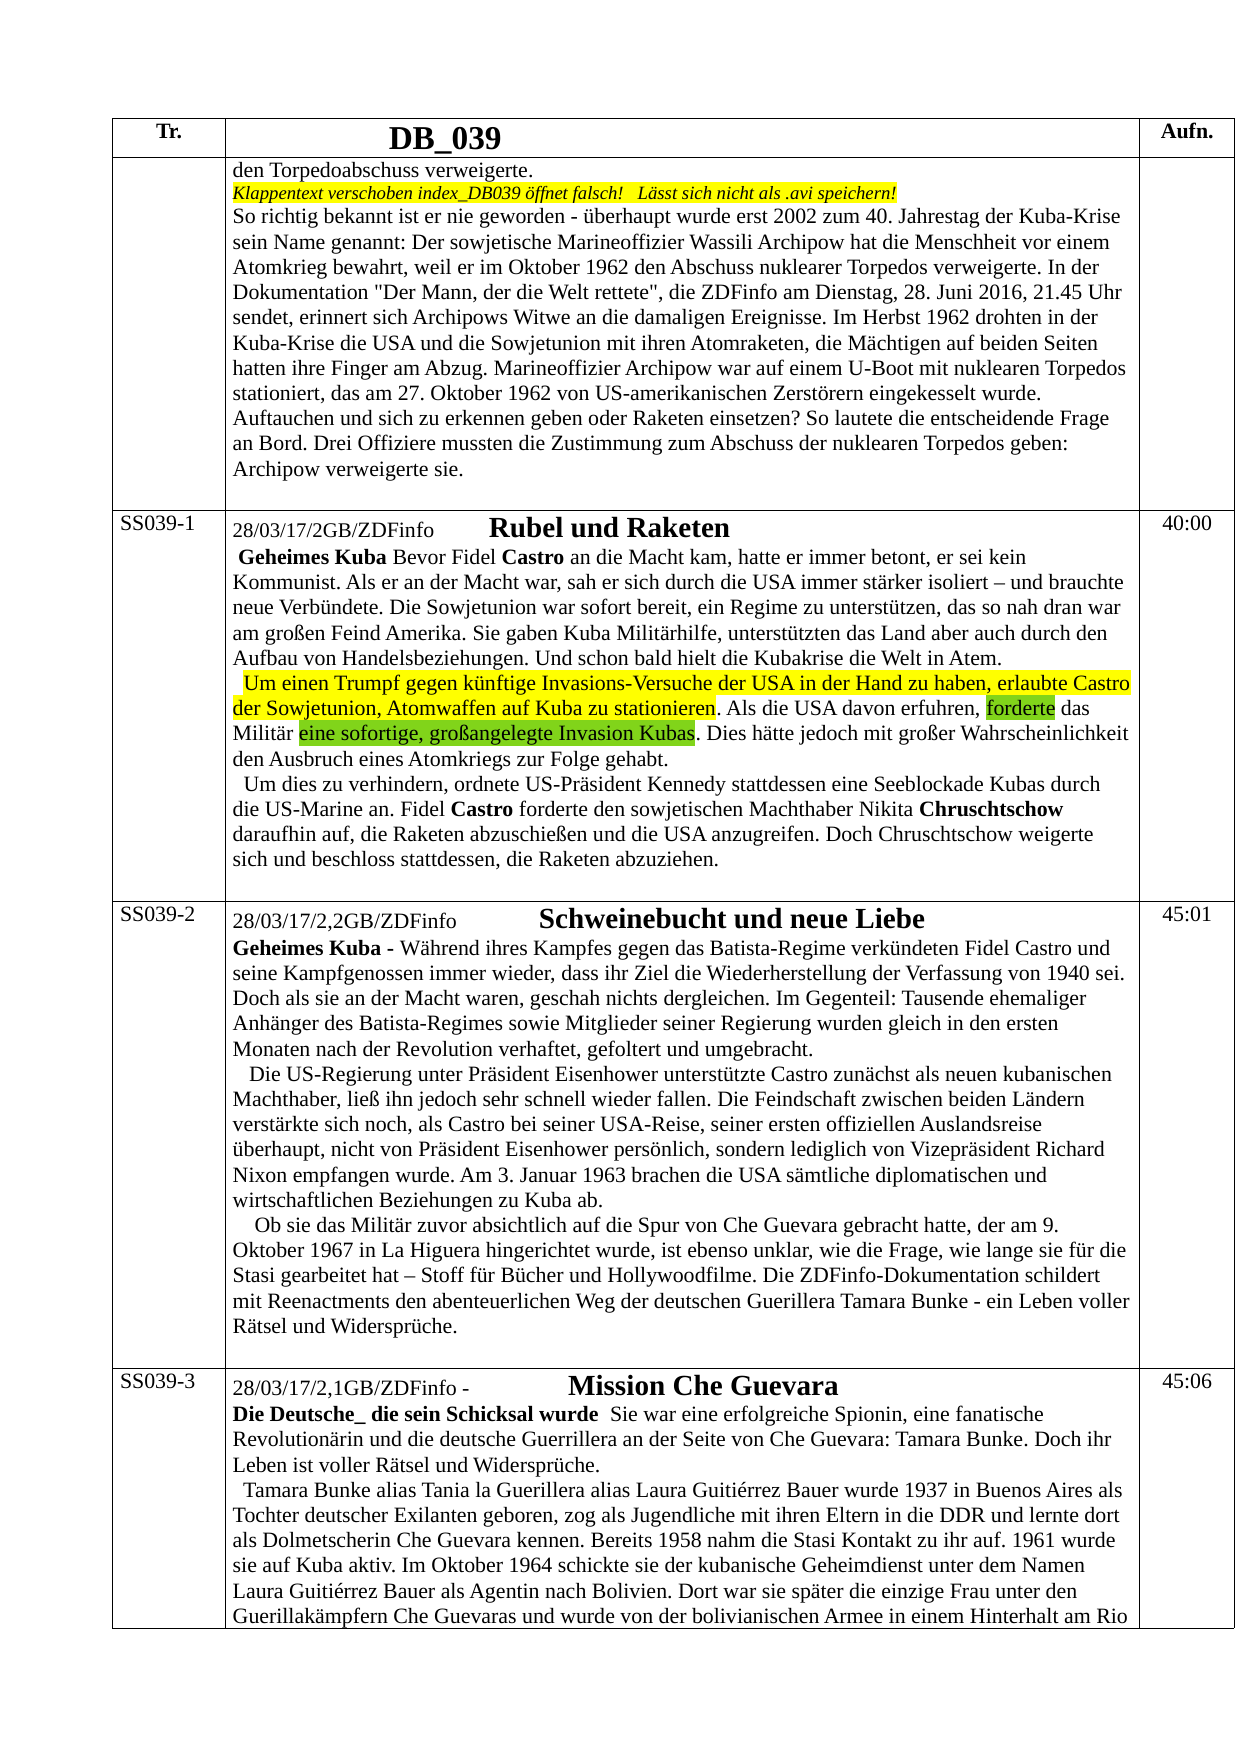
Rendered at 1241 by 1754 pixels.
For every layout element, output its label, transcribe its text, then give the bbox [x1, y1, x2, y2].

table_cell 28/03/17/2,2GB/ZDFinfo Schweinebucht und neue Liebe Geheimes Kuba - Während ihres Kampfes gegen das Batista-Regime verkündeten Fidel Castro und seine Kampfgenossen immer wieder, dass ihr Ziel die Wiederherstellung der Verfassung von 1940 sei. Doch als sie an der Macht waren, geschah nichts dergleichen. Im Gegenteil: Tausende ehemaliger Anhänger des Batista-Regimes sowie Mitglieder seiner Regierung wurden gleich in den ersten Monaten nach der Revolution verhaftet, gefoltert und umgebracht. Die US-Regierung unter Präsident Eisenhower unterstützte Castro zunächst als neuen kubanischen Machthaber, ließ ihn jedoch sehr schnell wieder fallen. Die Feindschaft zwischen beiden Ländern verstärkte sich noch, als Castro bei seiner USA-Reise, seiner ersten offiziellen Auslandsreise überhaupt, nicht von Präsident Eisenhower persönlich, sondern lediglich von Vizepräsident Richard Nixon empfangen wurde. Am 3. Januar 1963 brachen die USA sämtliche diplomatischen und wirtschaftlichen Beziehungen zu Kuba ab. Ob sie das Militär zuvor absichtlich auf die Spur von Che Guevara gebracht hatte, der am 9. Oktober 1967 in La Higuera hingerichtet wurde, ist ebenso unklar, wie die Frage, wie lange sie für die Stasi gearbeitet hat – Stoff für Bücher und Hollywoodfilme. Die ZDFinfo-Dokumentation schildert mit Reenactments den abenteuerlichen Weg der deutschen Guerillera Tamara Bunke - ein Leben voller Rätsel und Widersprüche. [226, 902, 1139, 1367]
table_cell SS039-1 [113, 511, 225, 901]
table_cell SS039-2 [113, 902, 225, 1367]
table_cell [113, 158, 225, 510]
table_cell 28/03/17/2,1GB/ZDFinfo - Mission Che Guevara Die Deutsche_ die sein Schicksal wurde Sie war eine erfolgreiche Spionin, eine fanatische Revolutionärin und die deutsche Guerrillera an der Seite von Che Guevara: Tamara Bunke. Doch ihr Leben ist voller Rätsel und Widersprüche. Tamara Bunke alias Tania la Guerillera alias Laura Guitiérrez Bauer wurde 1937 in Buenos Aires als Tochter deutscher Exilanten geboren, zog als Jugendliche mit ihren Eltern in die DDR und lernte dort als Dolmetscherin Che Guevara kennen. Bereits 1958 nahm die Stasi Kontakt zu ihr auf. 1961 wurde sie auf Kuba aktiv. Im Oktober 1964 schickte sie der kubanische Geheimdienst unter dem Namen Laura Guitiérrez Bauer als Agentin nach Bolivien. Dort war sie später die einzige Frau unter den Guerillakämpfern Che Guevaras und wurde von der bolivianischen Armee in einem Hinterhalt am Rio [226, 1369, 1139, 1628]
table_header DB_039 [226, 119, 1139, 157]
table_cell [1140, 158, 1234, 510]
table_header Aufn. [1140, 119, 1234, 157]
table_cell 45:01 [1140, 902, 1234, 1367]
table_header Tr. [113, 119, 225, 157]
table_cell 28/03/17/2GB/ZDFinfo Rubel und Raketen Geheimes Kuba Bevor Fidel Castro an die Macht kam, hatte er immer betont, er sei kein Kommunist. Als er an der Macht war, sah er sich durch die USA immer stärker isoliert – und brauchte neue Verbündete. Die Sowjetunion war sofort bereit, ein Regime zu unterstützen, das so nah dran war am großen Feind Amerika. Sie gaben Kuba Militärhilfe, unterstützten das Land aber auch durch den Aufbau von Handelsbeziehungen. Und schon bald hielt die Kubakrise die Welt in Atem. Um einen Trumpf gegen künftige Invasions-Versuche der USA in der Hand zu haben, erlaubte Castro der Sowjetunion, Atomwaffen auf Kuba zu stationieren. Als die USA davon erfuhren, forderte das Militär eine sofortige, großangelegte Invasion Kubas. Dies hätte jedoch mit großer Wahrscheinlichkeit den Ausbruch eines Atomkriegs zur Folge gehabt. Um dies zu verhindern, ordnete US-Präsident Kennedy stattdessen eine Seeblockade Kubas durch die US-Marine an. Fidel Castro forderte den sowjetischen Machthaber Nikita Chruschtschow daraufhin auf, die Raketen abzuschießen und die USA anzugreifen. Doch Chruschtschow weigerte sich und beschloss stattdessen, die Raketen abzuziehen. [226, 511, 1139, 901]
table_cell 45:06 [1140, 1369, 1234, 1628]
table_cell SS039-3 [113, 1369, 225, 1628]
table_cell den Torpedoabschuss verweigerte. Klappentext verschoben index_DB039 öffnet falsch! Lässt sich nicht als .avi speichern! So richtig bekannt ist er nie geworden - überhaupt wurde erst 2002 zum 40. Jahrestag der Kuba-Krise sein Name genannt: Der sowjetische Marineoffizier Wassili Archipow hat die Menschheit vor einem Atomkrieg bewahrt, weil er im Oktober 1962 den Abschuss nuklearer Torpedos verweigerte. In der Dokumentation "Der Mann, der die Welt rettete", die ZDFinfo am Dienstag, 28. Juni 2016, 21.45 Uhr sendet, erinnert sich Archipows Witwe an die damaligen Ereignisse. Im Herbst 1962 drohten in der Kuba-Krise die USA und die Sowjetunion mit ihren Atomraketen, die Mächtigen auf beiden Seiten hatten ihre Finger am Abzug. Marineoffizier Archipow war auf einem U-Boot mit nuklearen Torpedos stationiert, das am 27. Oktober 1962 von US-amerikanischen Zerstörern eingekesselt wurde. Auftauchen und sich zu erkennen geben oder Raketen einsetzen? So lautete die entscheidende Frage an Bord. Drei Offiziere mussten die Zustimmung zum Abschuss der nuklearen Torpedos geben: Archipow verweigerte sie. [226, 158, 1139, 510]
table_cell 40:00 [1140, 511, 1234, 901]
